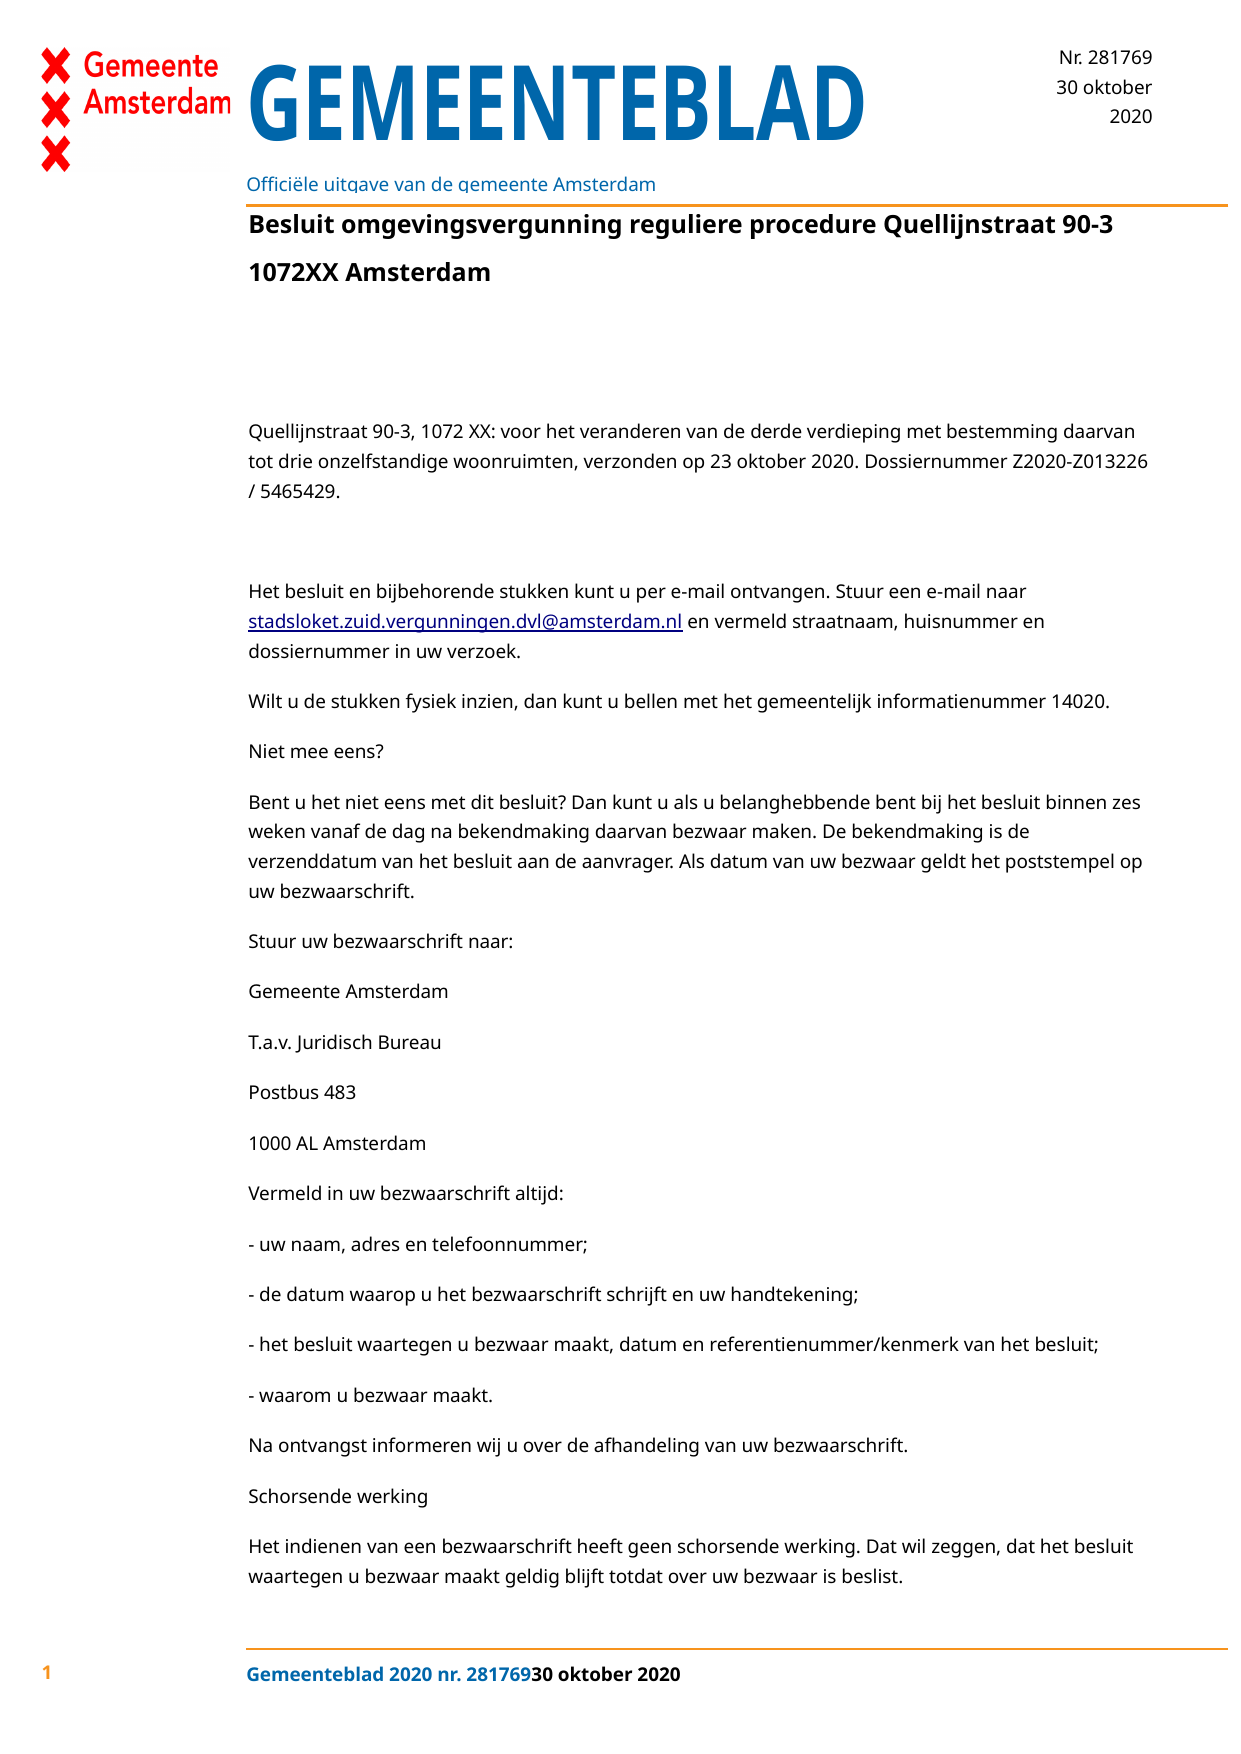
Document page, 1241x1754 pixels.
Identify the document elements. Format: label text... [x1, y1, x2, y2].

text Quellijnstraat 90-3, 1072 XX: voor het veranderen van de derde verdieping met bestemming daarvan tot drie onzelfstandige woonruimten, verzonden op 23 oktober 2020. Dossiernummer Z2020-Z013226 / 5465429. [248, 419, 1152, 504]
text Niet mee eens? [248, 739, 1152, 764]
text T.a.v. Juridisch Bureau [248, 1029, 1152, 1055]
text Schorsende werking [248, 1483, 1152, 1509]
text 1000 AL Amsterdam [248, 1130, 1152, 1156]
text Vermeld in uw bezwaarschrift altijd: [248, 1180, 1152, 1206]
text - de datum waarop u het bezwaarschrift schrijft en uw handtekening; [248, 1281, 1152, 1307]
text Bent u het niet eens met dit besluit? Dan kunt u als u belanghebbende bent bij het besluit binnen zes weken vanaf de dag na bekendmaking daarvan bezwaar maken. De bekendmaking is de verzenddatum van het besluit aan de aanvrager. Als datum van uw bezwaar geldt het poststempel op uw bezwaarschrift. [248, 789, 1152, 904]
text Gemeente Amsterdam [248, 979, 1152, 1004]
text Het indienen van een bezwaarschrift heeft geen schorsende werking. Dat wil zeggen, dat het besluit waartegen u bezwaar maakt geldig blijft totdat over uw bezwaar is beslist. [248, 1533, 1152, 1589]
text Wilt u de stukken fysiek inzien, dan kunt u bellen met het gemeentelijk informatienummer 14020. [248, 688, 1152, 714]
text Stuur uw bezwaarschrift naar: [248, 928, 1152, 954]
text - uw naam, adres en telefoonnummer; [248, 1231, 1152, 1257]
text Besluit omgevingsvergunning reguliere procedure Quellijnstraat 90-3 1072XX Amsterdam [248, 207, 1152, 288]
picture [41, 47, 231, 172]
text Na ontvangst informeren wij u over de afhandeling van uw bezwaarschrift. [248, 1432, 1152, 1458]
text - het besluit waartegen u bezwaar maakt, datum en referentienummer/kenmerk van het besluit; [248, 1332, 1152, 1357]
text Postbus 483 [248, 1079, 1152, 1105]
text - waarom u bezwaar maakt. [248, 1382, 1152, 1408]
text Het besluit en bijbehorende stukken kunt u per e-mail ontvangen. Stuur een e-mail naar stadsloket.zuid.vergunningen.dvl@amsterdam.nl en vermeld straatnaam, huisnummer en dossiernummer in uw verzoek. [248, 579, 1152, 664]
